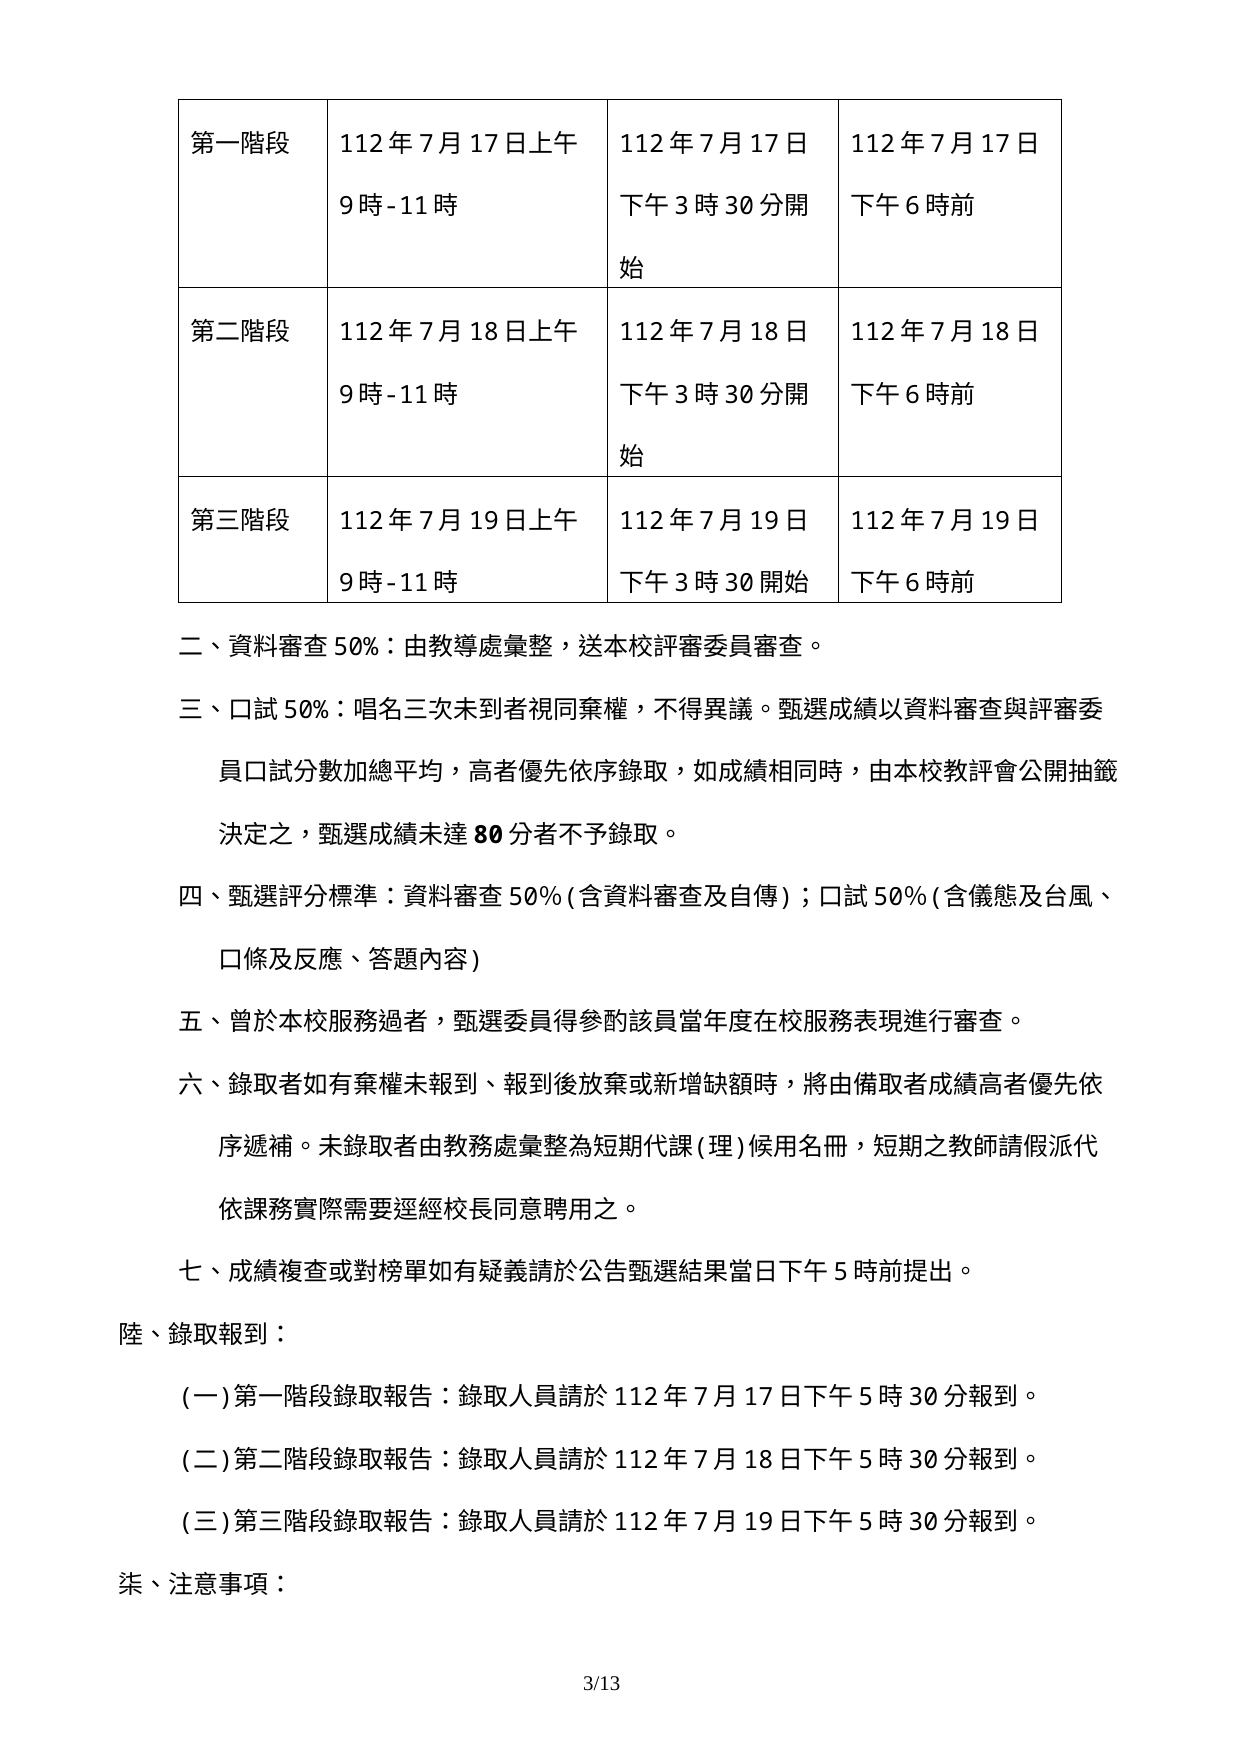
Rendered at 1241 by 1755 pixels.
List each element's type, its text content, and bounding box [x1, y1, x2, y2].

text 柒、注意事項： [118, 1541, 1122, 1603]
table_cell 112年7月18日上午9時-11時 [328, 288, 607, 476]
table_cell 第三階段 [179, 477, 327, 602]
table_cell 第一階段 [179, 100, 327, 287]
table_cell 112年7月17日下午6時前 [839, 100, 1061, 287]
text 五、曾於本校服務過者，甄選委員得參酌該員當年度在校服務表現進行審查。 [118, 978, 1122, 1041]
table_cell 112年7月17日下午3時30分開始 [608, 100, 838, 287]
text (二)第二階段錄取報告：錄取人員請於112年7月18日下午5時30分報到。 [118, 1416, 1122, 1478]
table_cell 112年7月19日下午3時30開始 [608, 477, 838, 602]
text 六、錄取者如有棄權未報到、報到後放棄或新增缺額時，將由備取者成績高者優先依序遞補。未錄取者由教務處彙整為短期代課(理)候用名冊，短期之教師請假派代依課務實際需要逕經校長同意聘用之。 [118, 1041, 1122, 1228]
table_cell 第二階段 [179, 288, 327, 476]
table_cell 112年7月18日下午3時30分開始 [608, 288, 838, 476]
table_cell 112年7月19日下午6時前 [839, 477, 1061, 602]
table_cell 112年7月19日上午9時-11時 [328, 477, 607, 602]
text 二、資料審查50%：由教導處彙整，送本校評審委員審查。 [118, 603, 1122, 666]
text 陸、錄取報到： [118, 1291, 1122, 1353]
table_cell 112年7月18日下午6時前 [839, 288, 1061, 476]
text 三、口試50%：唱名三次未到者視同棄權，不得異議。甄選成績以資料審查與評審委員口試分數加總平均，高者優先依序錄取，如成績相同時，由本校教評會公開抽籤決定之，甄選成績未達80分者不予錄取。 [118, 666, 1122, 853]
text 四、甄選評分標準：資料審查50％(含資料審查及自傳)；口試50％(含儀態及台風、口條及反應、答題內容) [118, 853, 1122, 978]
table_cell 112年7月17日上午9時-11時 [328, 100, 607, 287]
text (三)第三階段錄取報告：錄取人員請於112年7月19日下午5時30分報到。 [118, 1478, 1122, 1541]
text 七、成績複查或對榜單如有疑義請於公告甄選結果當日下午5時前提出。 [118, 1228, 1122, 1291]
text (一)第一階段錄取報告：錄取人員請於112年7月17日下午5時30分報到。 [118, 1353, 1122, 1416]
